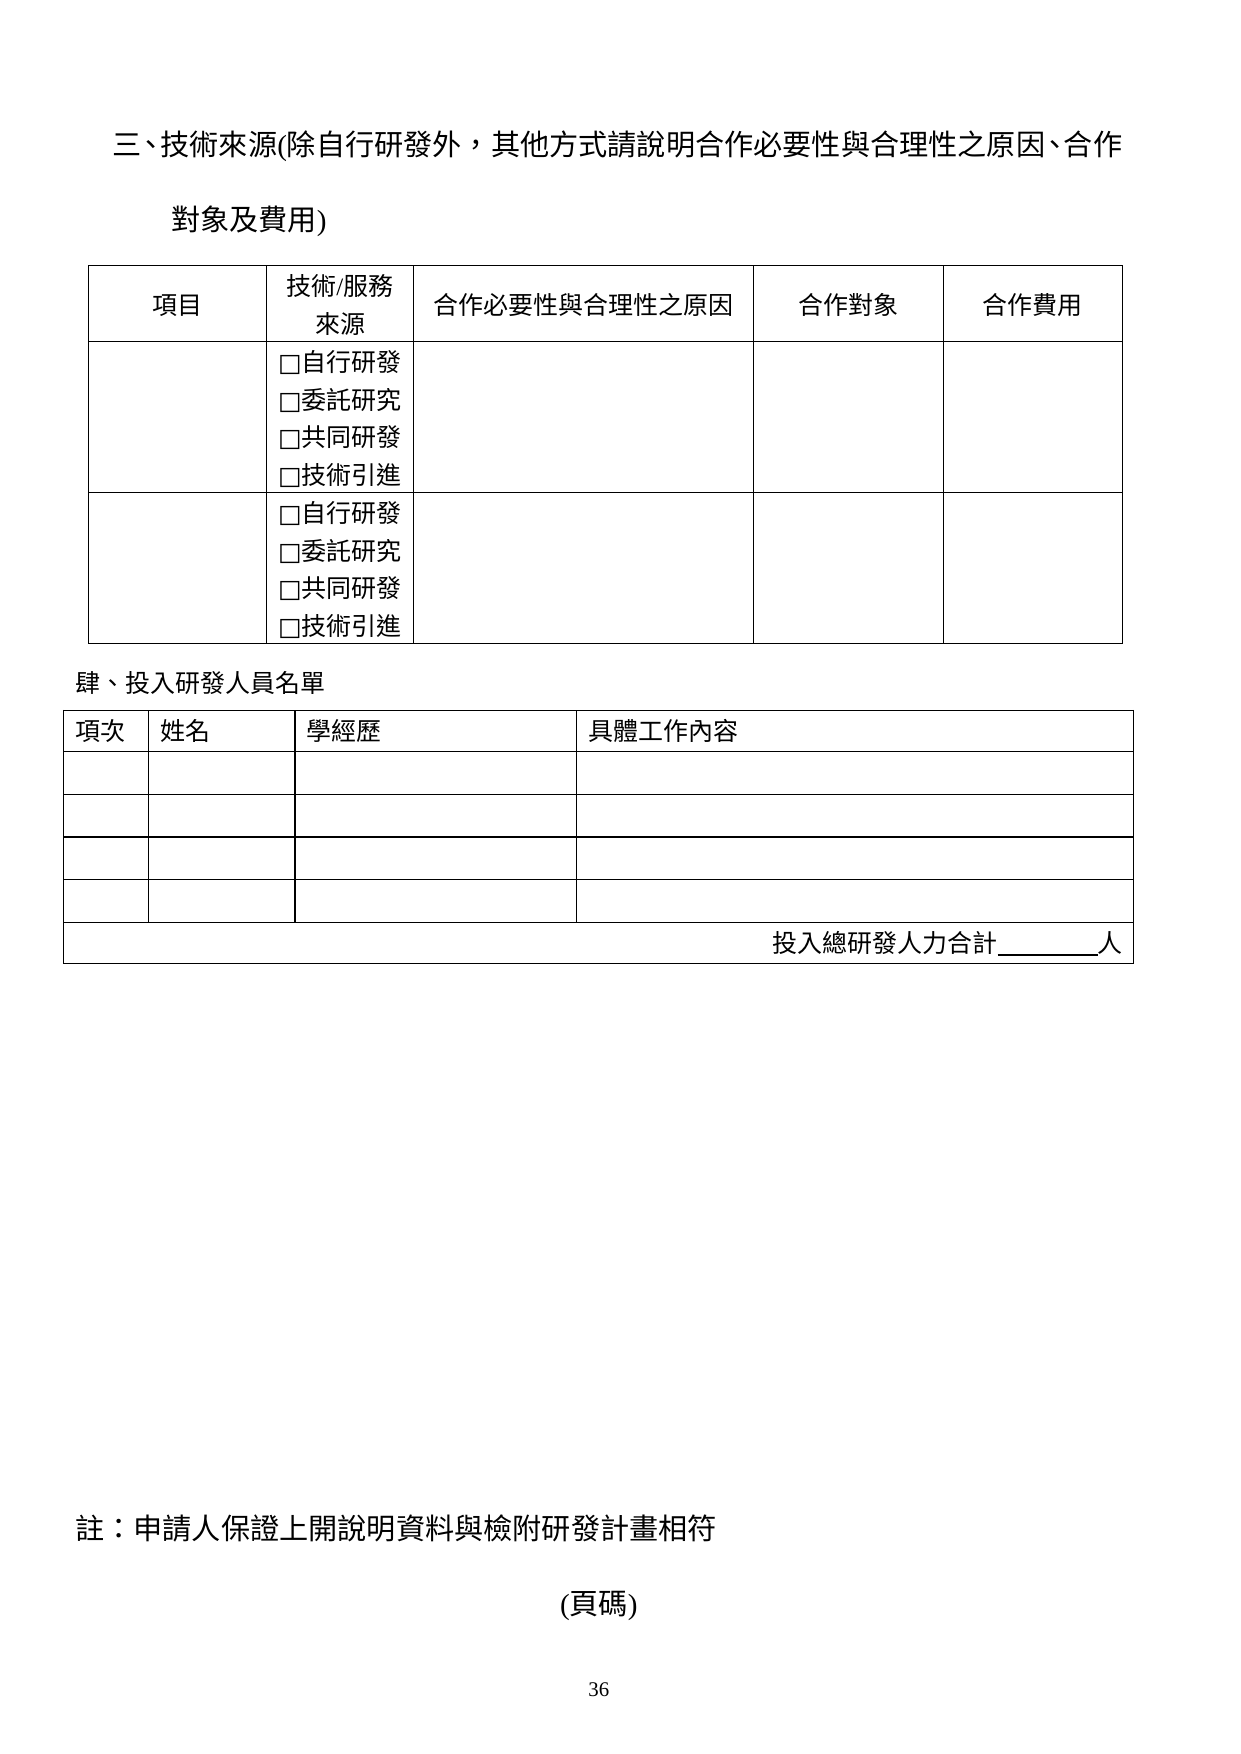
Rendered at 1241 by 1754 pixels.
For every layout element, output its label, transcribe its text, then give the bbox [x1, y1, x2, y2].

table_header 合作費用 [944, 266, 1122, 341]
table_cell [296, 838, 576, 879]
table_cell [754, 493, 943, 643]
table_cell [64, 838, 148, 879]
text 肆、投入研發人員名單 [75, 663, 1122, 700]
table_cell [754, 342, 943, 492]
table_header 項目 [89, 266, 266, 341]
table_cell [296, 795, 576, 836]
table_cell 投入總研發人力合計 人 [64, 923, 1133, 963]
table_cell [64, 752, 148, 794]
table_cell [296, 752, 576, 794]
table_cell [149, 795, 294, 836]
table_cell [89, 342, 266, 492]
table_cell [64, 795, 148, 836]
table_cell □自行研發 □委託研究 □共同研發 □技術引進 [267, 342, 413, 492]
table_cell [944, 342, 1122, 492]
table_header 學經歷 [296, 711, 576, 751]
table_cell [149, 880, 294, 922]
table_cell [414, 493, 753, 643]
table_cell [89, 493, 266, 643]
table_cell [149, 838, 294, 879]
table_header 項次 [64, 711, 148, 751]
table_cell [414, 342, 753, 492]
table_cell [577, 752, 1133, 794]
table_cell [577, 795, 1133, 836]
text 註：申請人保證上開說明資料與檢附研發計畫相符 [75, 1489, 1122, 1564]
table_cell [577, 838, 1133, 879]
text (頁碼) [75, 1564, 1122, 1639]
table_header 技術/服務 來源 [267, 266, 413, 341]
table_cell [149, 752, 294, 794]
table_header 具體工作內容 [577, 711, 1133, 751]
table_header 合作必要性與合理性之原因 [414, 266, 753, 341]
table_cell [577, 880, 1133, 922]
table_cell [944, 493, 1122, 643]
table_header 姓名 [149, 711, 294, 751]
table_header 合作對象 [754, 266, 943, 341]
text 三、技術來源(除自行研發外，其他方式請說明合作必要性與合理性之原因、合作對象及費用) [112, 106, 1122, 256]
table_cell □自行研發 □委託研究 □共同研發 □技術引進 [267, 493, 413, 643]
table_cell [64, 880, 148, 922]
table_cell [296, 880, 576, 922]
